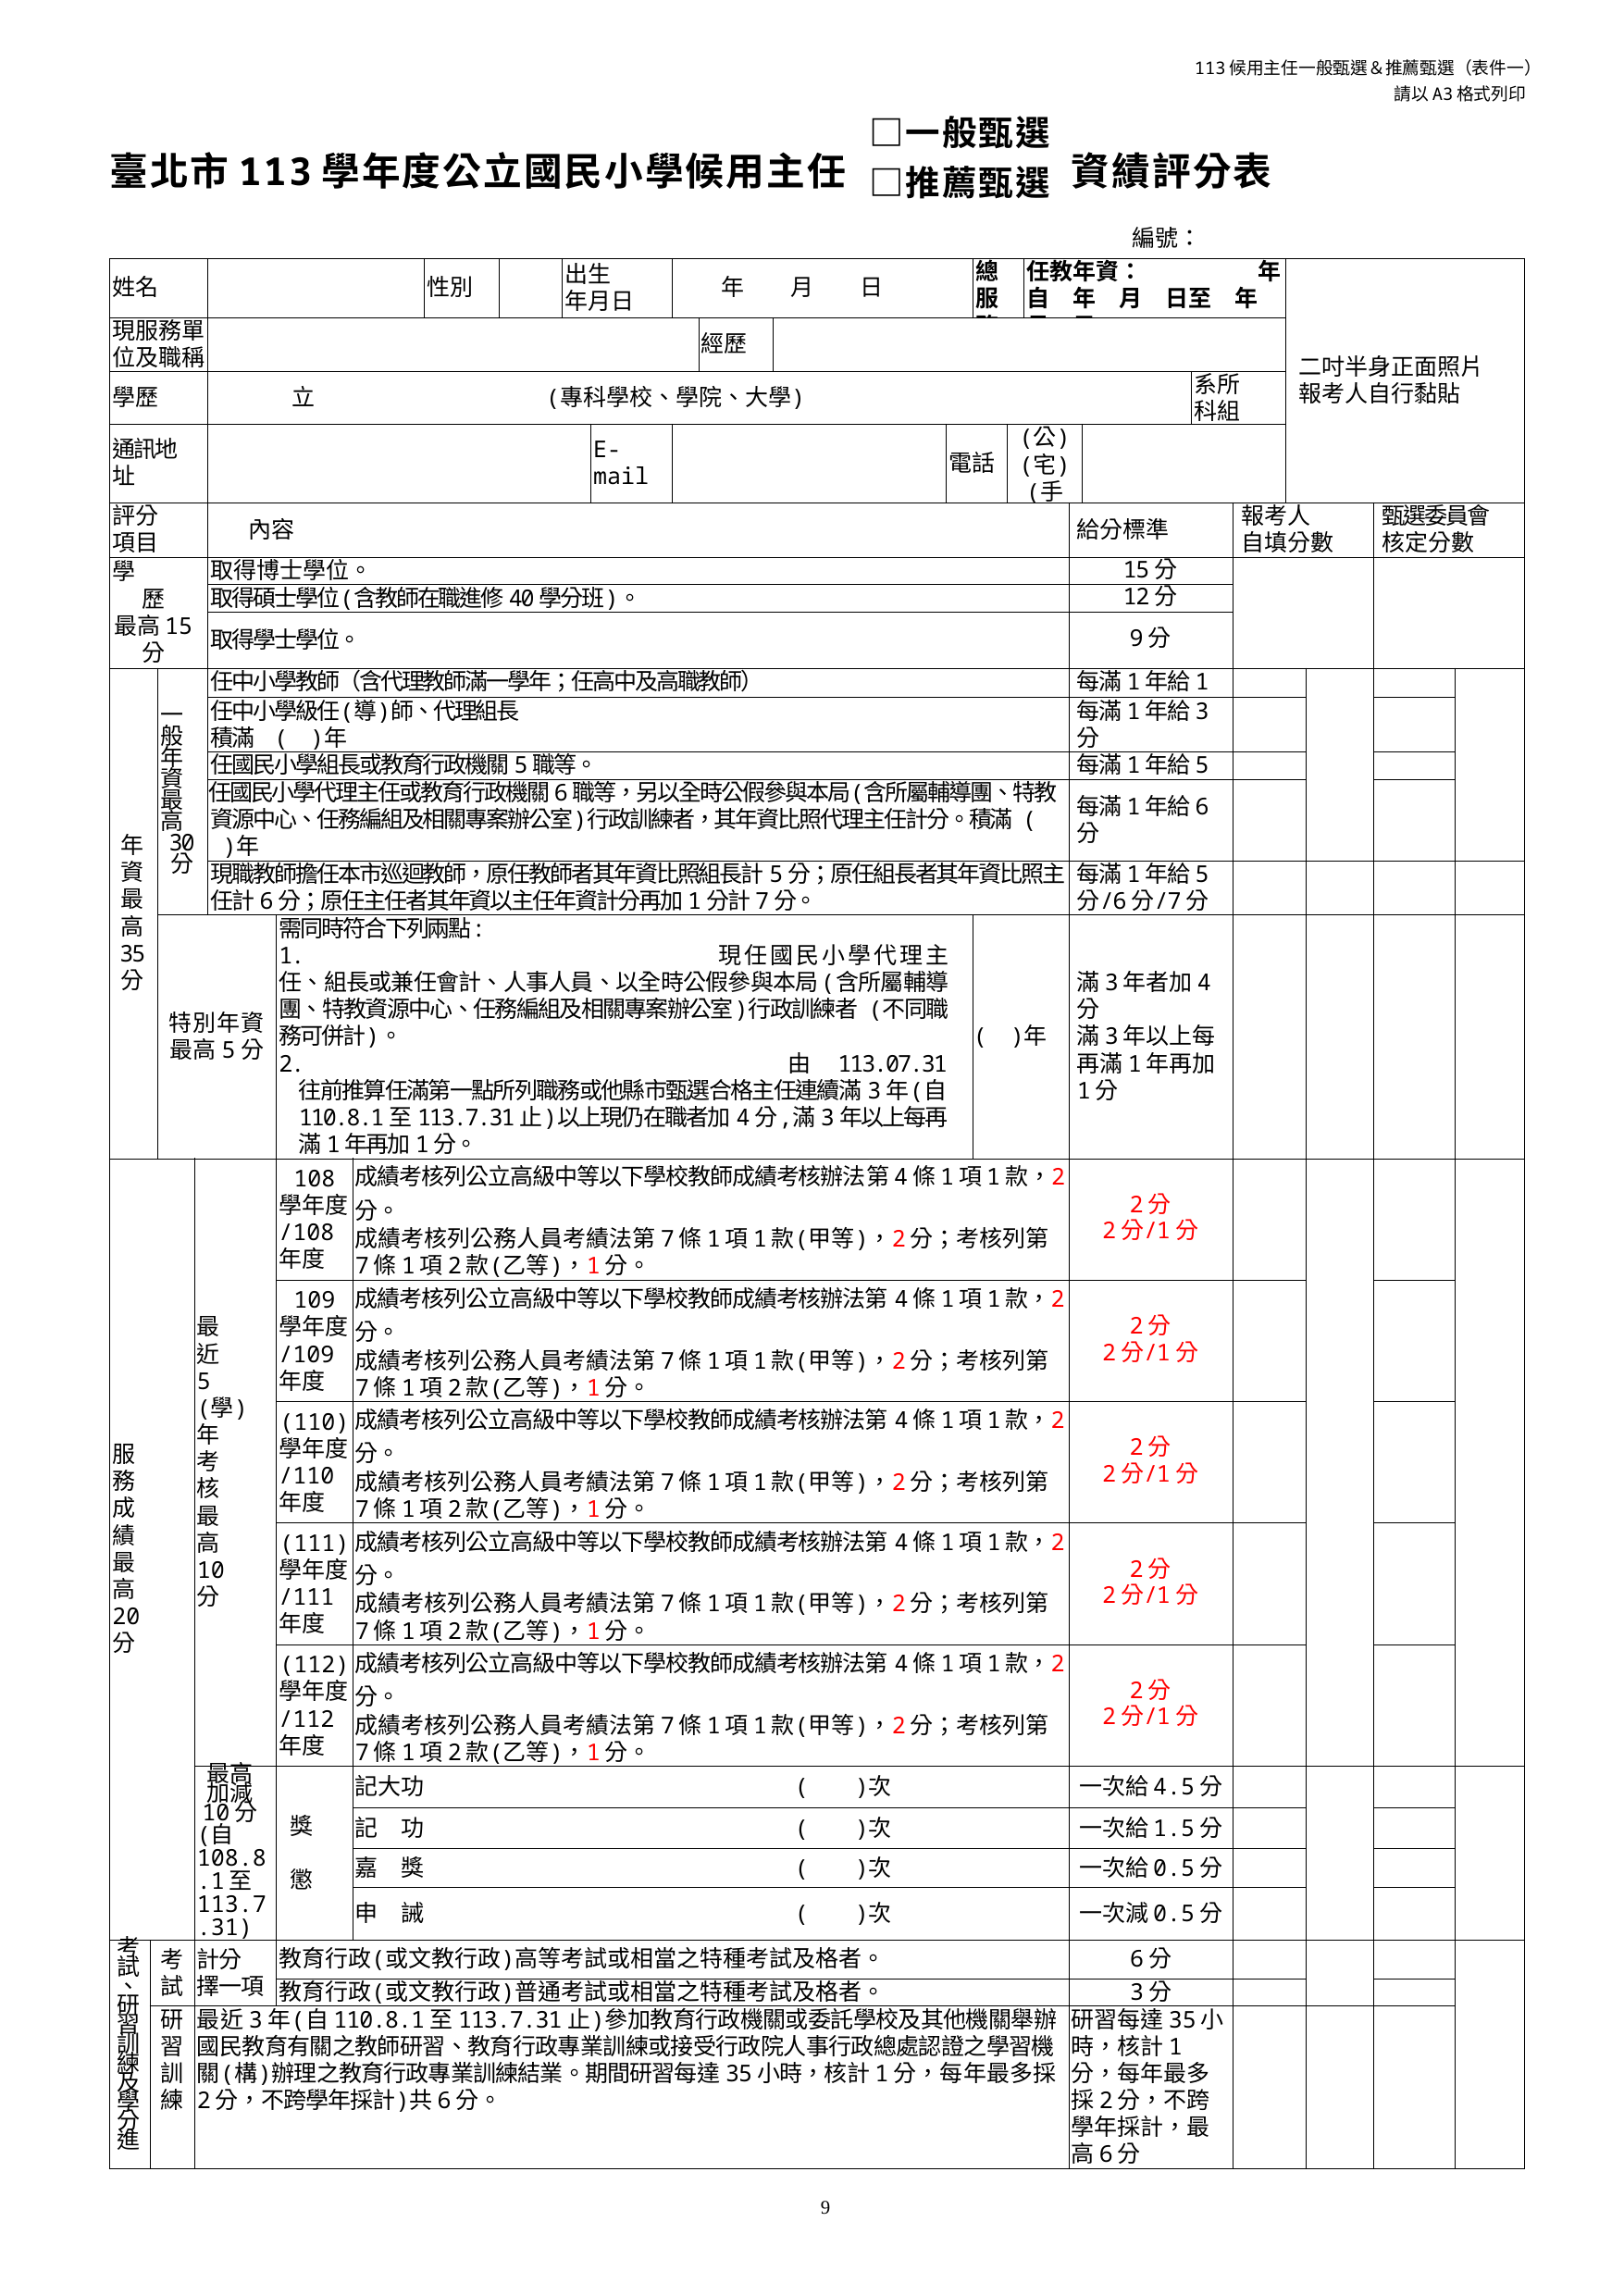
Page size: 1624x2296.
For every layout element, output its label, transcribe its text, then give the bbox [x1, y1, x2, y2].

table_cell 任中小學教師（含代理教師滿一學年；任高中及高職教師） 積滿 ( )年 [208, 669, 1069, 697]
table_cell [1374, 558, 1524, 668]
table_cell [1374, 1281, 1455, 1401]
table_cell [1233, 862, 1306, 914]
table_cell 9分 [1070, 613, 1233, 668]
table_cell [1233, 698, 1306, 751]
table_cell 108 學年度/108年度 [277, 1160, 353, 1280]
text 臺北市113學年度公立國民小學候用主任 □一般甄選□推薦甄選 資績評分表 [109, 105, 1541, 205]
table_cell [1233, 1645, 1306, 1766]
table_cell 內容 [208, 503, 1069, 557]
table_cell 最 近 5 (學) 年 考 核 最 高 10 分 [195, 1160, 276, 1766]
table_cell [1374, 1941, 1455, 1978]
table_header 任教年資： 年 自 年 月 日至 年 月 日 [1024, 259, 1285, 317]
table_cell 計分 擇一項 [195, 1941, 276, 2005]
table_cell 通訊地址 [110, 425, 207, 503]
table_cell [673, 425, 946, 503]
table_cell 教育行政(或文教行政)普通考試或相當之特種考試及格者。 [277, 1980, 1069, 2005]
table_cell [1233, 1402, 1306, 1522]
table_cell 一 般 年 資 最 高 30 分 [158, 669, 207, 914]
table_cell 現職教師擔任本市巡迴教師，原任教師者其年資比照組長計5分；原任組長者其年資比照主任計6分；原任主任者其年資以主任年資計分再加1分計7分。 [208, 862, 1069, 914]
table_cell [1233, 1281, 1306, 1401]
table_cell 記 功 ( )次 [353, 1808, 1069, 1848]
table_cell [1307, 862, 1373, 914]
table_cell 6分 [1070, 1941, 1233, 1978]
table_cell 一次給0.5分 [1070, 1849, 1233, 1887]
table_cell 年 資 最 高 35 分 [110, 669, 157, 1158]
table_cell [1233, 1808, 1306, 1848]
table_cell 每滿1年給5分/6分/7分 [1070, 862, 1233, 914]
table_cell 滿3年者加4分 滿3年以上每再滿1年再加1分 [1070, 915, 1233, 1158]
table_cell [1233, 1980, 1306, 2005]
table_cell 15分 [1070, 558, 1233, 584]
table_cell [208, 425, 590, 503]
table_cell [1374, 1160, 1455, 1280]
table_cell 2分 2分/1分 [1070, 1160, 1233, 1280]
table_cell 任國民小學組長或教育行政機關5職等。 積滿 ( )年 [208, 752, 1069, 778]
table_cell 成績考核列公立高級中等以下學校教師成績考核辦法第4條1項1款，2分。 成績考核列公務人員考績法第7條1項1款(甲等)，2分；考核列第7條1項2款(乙等)，1分。 [353, 1645, 1069, 1766]
table_cell [1374, 862, 1455, 914]
table_cell [1374, 669, 1455, 697]
table_cell 記大功 ( )次 [353, 1767, 1069, 1807]
table_cell 成績考核列公立高級中等以下學校教師成績考核辦法第4條1項1款，2分。 成績考核列公務人員考績法第7條1項1款(甲等)，2分；考核列第7條1項2款(乙等)，1分。 [353, 1160, 1069, 1280]
table_cell 一次給4.5分 [1070, 1767, 1233, 1807]
table_cell 給分標準 [1070, 503, 1233, 557]
table_header [500, 259, 562, 317]
table_cell [1374, 1980, 1455, 2005]
table_cell [1456, 669, 1524, 860]
table_cell 每滿1年給3分 [1070, 698, 1233, 751]
table_cell 2分 2分/1分 [1070, 1402, 1233, 1522]
table_cell [1374, 780, 1455, 860]
table_cell [1307, 1160, 1373, 1766]
table_cell [1374, 698, 1455, 751]
table_cell [1374, 915, 1455, 1158]
table_cell 每滿1年給6分 [1070, 780, 1233, 860]
table_cell [1307, 2006, 1373, 2168]
table_cell 成績考核列公立高級中等以下學校教師成績考核辦法第4條1項1款，2分。 成績考核列公務人員考績法第7條1項1款(甲等)，2分；考核列第7條1項2款(乙等)，1分。 [353, 1523, 1069, 1644]
table_cell 研習每達35小時，核計1分，每年最多採2分，不跨學年採計，最高6分 [1070, 2006, 1233, 2168]
table_cell ( )年 [973, 915, 1069, 1158]
table_cell 任國民小學代理主任或教育行政機關6職等，另以全時公假參與本局(含所屬輔導團、特教資源中心、任務編組及相關專案辦公室)行政訓練者，其年資比照代理主任計分。積滿 ( )年 [208, 780, 1069, 860]
table_cell 嘉 獎 ( )次 [353, 1849, 1069, 1887]
table_cell 系所 科組 [1192, 372, 1285, 424]
table_cell 12分 [1070, 585, 1233, 612]
table_cell [1307, 669, 1373, 860]
table_cell 甄選委員會 核定分數 [1374, 503, 1524, 557]
table_cell [1456, 1941, 1524, 2168]
table_header [208, 259, 424, 317]
table_cell 2分 2分/1分 [1070, 1281, 1233, 1401]
table_cell 電話 [947, 425, 1007, 503]
table_cell 成績考核列公立高級中等以下學校教師成績考核辦法第4條1項1款，2分。 成績考核列公務人員考績法第7條1項1款(甲等)，2分；考核列第7條1項2款(乙等)，1分。 [353, 1281, 1069, 1401]
table_cell 2分 2分/1分 [1070, 1523, 1233, 1644]
table_cell [1233, 1849, 1306, 1887]
table_cell 取得碩士學位(含教師在職進修40學分班)。 [208, 585, 1069, 612]
table_cell [1307, 1767, 1373, 1940]
table_cell (111) 學年度/111年度 [277, 1523, 353, 1644]
table_cell [1374, 752, 1455, 778]
table_cell 考 試 、 研 習 訓 練 及 學 分 進 [110, 1941, 150, 2168]
table_cell [1233, 1767, 1306, 1807]
table_cell 考試 [151, 1941, 194, 2005]
table_cell 任中小學級任(導)師、代理組長 積滿 ( )年 [208, 698, 1069, 751]
table_cell 每滿1年給5分 [1070, 752, 1233, 778]
table_cell [1374, 1767, 1455, 1807]
table_cell [1456, 915, 1524, 1158]
table_cell [1307, 915, 1373, 1158]
table_cell 2分 2分/1分 [1070, 1645, 1233, 1766]
table_cell 申 誡 ( )次 [353, 1888, 1069, 1940]
table_cell [1374, 1808, 1455, 1848]
table_cell 3分 [1070, 1980, 1233, 2005]
table_cell [1233, 558, 1373, 668]
table_cell 需同時符合下列兩點: 現任國民小學代理主任、組長或兼任會計、人事人員、以全時公假參與本局(含所屬輔導團、特教資源中心、任務編組及相關專案辦公室)行政訓練者 (不同職務可併計)。 由113.07.31往前推算任滿第一點所列職務或他縣市甄選合格主任連續滿3年(自110.8.1至113.7.31止)以上現仍在職者加4分,滿3年以上每再滿1年再加1分。 [277, 915, 973, 1158]
table_cell 每滿1年給1分 [1070, 669, 1233, 697]
table_cell [1233, 1888, 1306, 1940]
table_cell 最近3年(自110.8.1至113.7.31止)參加教育行政機關或委託學校及其他機關舉辦國民教育有關之教師研習、教育行政專業訓練或接受行政院人事行政總處認證之學習機關(構)辦理之教育行政專業訓練結業。期間研習每達35小時，核計1分，每年最多採2分，不跨學年採計)共6分。 [195, 2006, 1069, 2168]
table_header 姓名 [110, 259, 207, 317]
table_cell 特別年資 最高5分 [158, 915, 276, 1158]
table_cell [1233, 669, 1306, 697]
table_cell [1233, 2006, 1306, 2168]
table_cell [1456, 1160, 1524, 1766]
table_cell 獎 懲 [277, 1767, 353, 1940]
table_cell 服 務 成 績 最 高 20 分 [110, 1160, 194, 1940]
table_cell 取得學士學位。 [208, 613, 1069, 668]
table_cell [1374, 2006, 1455, 2168]
table_cell [1233, 780, 1306, 860]
table_cell 經歷 [700, 318, 773, 371]
table_cell 取得博士學位。 [208, 558, 1069, 584]
table_cell [1374, 1523, 1455, 1644]
table_cell 評分 項目 [110, 503, 207, 557]
table_cell (112) 學年度/112年度 [277, 1645, 353, 1766]
table_cell 109 學年度/109年度 [277, 1281, 353, 1401]
table_cell [1233, 1523, 1306, 1644]
table_cell [1374, 1645, 1455, 1766]
table_cell [208, 318, 699, 371]
table_cell (110) 學年度/110年度 [277, 1402, 353, 1522]
table_cell [1233, 1160, 1306, 1280]
table_cell [774, 318, 1285, 371]
table_cell 學 歷 最高15分 [110, 558, 207, 668]
table_cell 立 (專科學校、學院、大學) [208, 372, 1191, 424]
table_cell [1083, 425, 1285, 503]
table_header 年 月 日 [673, 259, 973, 317]
table_cell [1307, 1941, 1373, 2005]
table_cell 成績考核列公立高級中等以下學校教師成績考核辦法第4條1項1款，2分。 成績考核列公務人員考績法第7條1項1款(甲等)，2分；考核列第7條1項2款(乙等)，1分。 [353, 1402, 1069, 1522]
table_cell 一次減0.5分 [1070, 1888, 1233, 1940]
table_cell [1456, 1767, 1524, 1940]
table_cell 教育行政(或文教行政)高等考試或相當之特種考試及格者。 [277, 1941, 1069, 1978]
table_cell (公) (宅) (手機) [1008, 425, 1082, 503]
table_cell [1233, 915, 1306, 1158]
text 編號： [109, 205, 1541, 258]
table_cell 報考人 自填分數 [1233, 503, 1373, 557]
table_cell 一次給1.5分 [1070, 1808, 1233, 1848]
table_cell 研習訓練 [151, 2006, 194, 2168]
table_cell 現服務單位及職稱 [110, 318, 207, 371]
table_cell [1233, 1941, 1306, 1978]
table_header 性別 [425, 259, 499, 317]
table_header 總服務年資 [973, 259, 1023, 317]
table_cell E-mail [591, 425, 672, 503]
table_cell [1374, 1402, 1455, 1522]
table_cell [1374, 1849, 1455, 1887]
table_cell [1374, 1888, 1455, 1940]
table_cell [1233, 752, 1306, 778]
table_header 出生 年月日 [563, 259, 672, 317]
table_cell 最高 加減10分 (自108.8.1至113.7.31) [195, 1767, 276, 1940]
table_cell 學歷 [110, 372, 207, 424]
table_header 二吋半身正面照片 報考人自行黏貼 [1286, 259, 1524, 503]
table_cell [1456, 862, 1524, 914]
